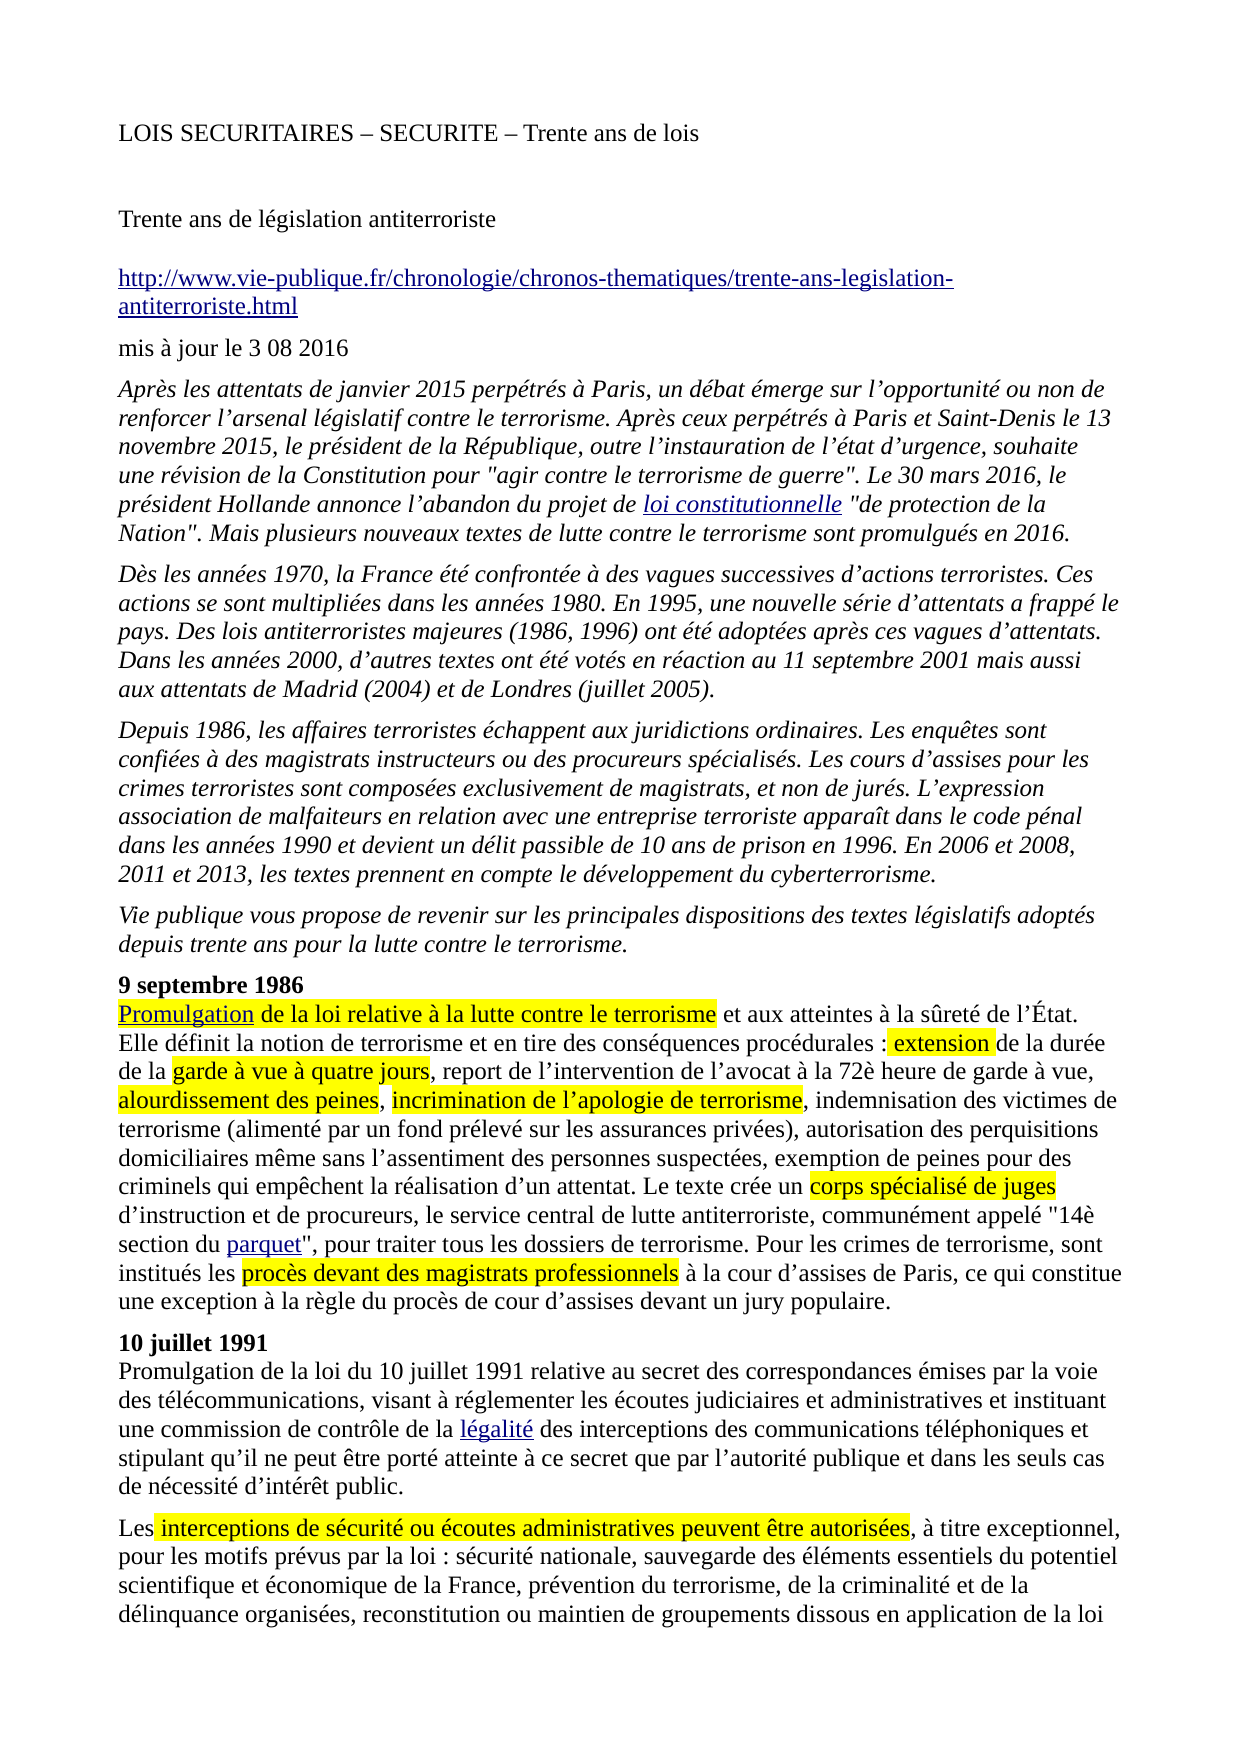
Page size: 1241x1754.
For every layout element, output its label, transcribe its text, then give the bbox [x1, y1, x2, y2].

text Depuis 1986, les affaires terroristes échappent aux juridictions ordinaires. Les enquêtes sont confiées à des magistrats instructeurs ou des procureurs spécialisés. Les cours d’assises pour les crimes terroristes sont composées exclusivement de magistrats, et non de jurés. L’expression association de malfaiteurs en relation avec une entreprise terroriste apparaît dans le code pénal dans les années 1990 et devient un délit passible de 10 ans de prison en 1996. En 2006 et 2008, 2011 et 2013, les textes prennent en compte le développement du cyberterrorisme. [118, 715, 1122, 888]
text mis à jour le 3 08 2016 [118, 333, 1122, 361]
text 10 juillet 1991 Promulgation de la loi du 10 juillet 1991 relative au secret des correspondances émises par la voie des télécommunications, visant à réglementer les écoutes judiciaires et administratives et instituant une commission de contrôle de la légalité des interceptions des communications téléphoniques et stipulant qu’il ne peut être porté atteinte à ce secret que par l’autorité publique et dans les seuls cas de nécessité d’intérêt public. [118, 1328, 1122, 1500]
text Trente ans de législation antiterroriste [118, 204, 1122, 233]
text http://www.vie-publique.fr/chronologie/chronos-thematiques/trente-ans-legislation-antiterroriste.html [118, 263, 1122, 320]
text LOIS SECURITAIRES – SECURITE – Trente ans de lois [118, 118, 1122, 147]
text Après les attentats de janvier 2015 perpétrés à Paris, un débat émerge sur l’opportunité ou non de renforcer l’arsenal législatif contre le terrorisme. Après ceux perpétrés à Paris et Saint-Denis le 13 novembre 2015, le président de la République, outre l’instauration de l’état d’urgence, souhaite une révision de la Constitution pour "agir contre le terrorisme de guerre". Le 30 mars 2016, le président Hollande annonce l’abandon du projet de loi constitutionnelle "de protection de la Nation". Mais plusieurs nouveaux textes de lutte contre le terrorisme sont promulgués en 2016. [118, 374, 1122, 546]
text 9 septembre 1986 Promulgation de la loi relative à la lutte contre le terrorisme et aux atteintes à la sûreté de l’État. Elle définit la notion de terrorisme et en tire des conséquences procédurales : extension de la durée de la garde à vue à quatre jours, report de l’intervention de l’avocat à la 72è heure de garde à vue, alourdissement des peines, incrimination de l’apologie de terrorisme, indemnisation des victimes de terrorisme (alimenté par un fond prélevé sur les assurances privées), autorisation des perquisitions domiciliaires même sans l’assentiment des personnes suspectées, exemption de peines pour des criminels qui empêchent la réalisation d’un attentat. Le texte crée un corps spécialisé de juges d’instruction et de procureurs, le service central de lutte antiterroriste, communément appelé "14è section du parquet", pour traiter tous les dossiers de terrorisme. Pour les crimes de terrorisme, sont institués les procès devant des magistrats professionnels à la cour d’assises de Paris, ce qui constitue une exception à la règle du procès de cour d’assises devant un jury populaire. [118, 970, 1122, 1315]
text Les interceptions de sécurité ou écoutes administratives peuvent être autorisées, à titre exceptionnel, pour les motifs prévus par la loi : sécurité nationale, sauvegarde des éléments essentiels du potentiel scientifique et économique de la France, prévention du terrorisme, de la criminalité et de la délinquance organisées, reconstitution ou maintien de groupements dissous en application de la loi [118, 1513, 1122, 1628]
text Dès les années 1970, la France été confrontée à des vagues successives d’actions terroristes. Ces actions se sont multipliées dans les années 1980. En 1995, une nouvelle série d’attentats a frappé le pays. Des lois antiterroristes majeures (1986, 1996) ont été adoptées après ces vagues d’attentats. Dans les années 2000, d’autres textes ont été votés en réaction au 11 septembre 2001 mais aussi aux attentats de Madrid (2004) et de Londres (juillet 2005). [118, 559, 1122, 703]
text Vie publique vous propose de revenir sur les principales dispositions des textes législatifs adoptés depuis trente ans pour la lutte contre le terrorisme. [118, 900, 1122, 958]
